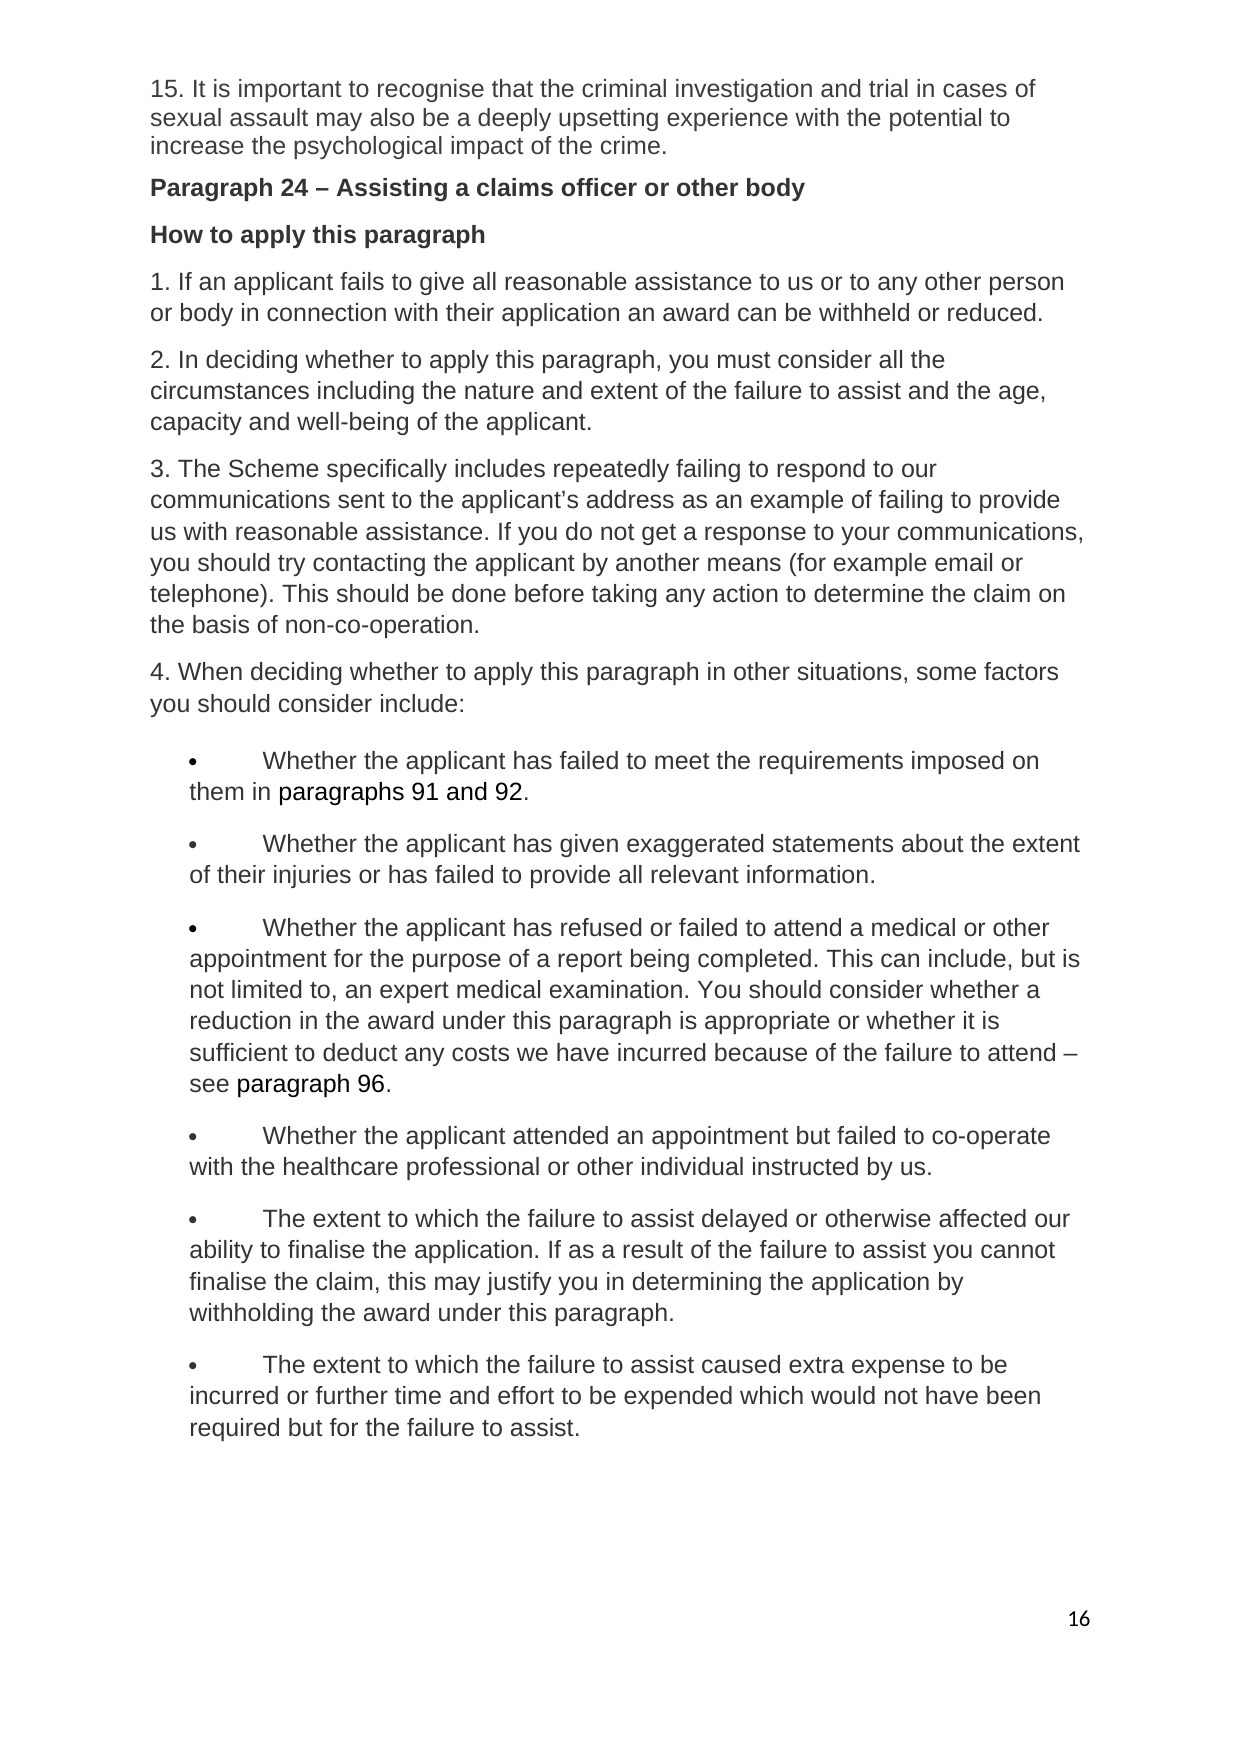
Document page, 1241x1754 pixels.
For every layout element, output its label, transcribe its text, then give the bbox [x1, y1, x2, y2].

text 4. When deciding whether to apply this paragraph in other situations, some factors you should consider include: [150, 655, 1090, 717]
list The extent to which the failure to assist delayed or otherwise affected our ability to finalise the application. If as a result of the failure to assist you cannot finalise the claim, this may justify you in determining the application by withholding the award under this paragraph. [189, 1202, 1090, 1327]
list Whether the applicant has given exaggerated statements about the extent of their injuries or has failed to provide all relevant information. [189, 827, 1090, 889]
text Paragraph 24 – Assisting a claims officer or other body [150, 170, 1090, 202]
list Whether the applicant has refused or failed to attend a medical or other appointment for the purpose of a report being completed. This can include, but is not limited to, an expert medical examination. You should consider whether a reduction in the award under this paragraph is appropriate or whether it is sufficient to deduct any costs we have incurred because of the failure to attend – see paragraph 96. [189, 910, 1090, 1097]
text 2. In deciding whether to apply this paragraph, you must consider all the circumstances including the nature and extent of the failure to assist and the age, capacity and well-being of the applicant. [150, 342, 1090, 436]
text 3. The Scheme specifically includes repeatedly failing to respond to our communications sent to the applicant’s address as an example of failing to provide us with reasonable assistance. If you do not get a response to your communications, you should try contacting the applicant by another means (for example email or telephone). This should be done before taking any action to determine the claim on the basis of non-co-operation. [150, 452, 1090, 639]
list The extent to which the failure to assist caused extra expense to be incurred or further time and effort to be expended which would not have been required but for the failure to assist. [189, 1347, 1090, 1441]
text 1. If an applicant fails to give all reasonable assistance to us or to any other person or body in connection with their application an award can be withheld or reduced. [150, 264, 1090, 327]
list Whether the applicant has failed to meet the requirements imposed on them in paragraphs 91 and 92. [189, 743, 1090, 806]
text How to apply this paragraph [150, 217, 1090, 248]
list Whether the applicant attended an appointment but failed to co-operate with the healthcare professional or other individual instructed by us. [189, 1118, 1090, 1181]
text 15. It is important to recognise that the criminal investigation and trial in cases of sexual assault may also be a deeply upsetting experience with the potential to increase the psychological impact of the crime. [150, 74, 1090, 160]
